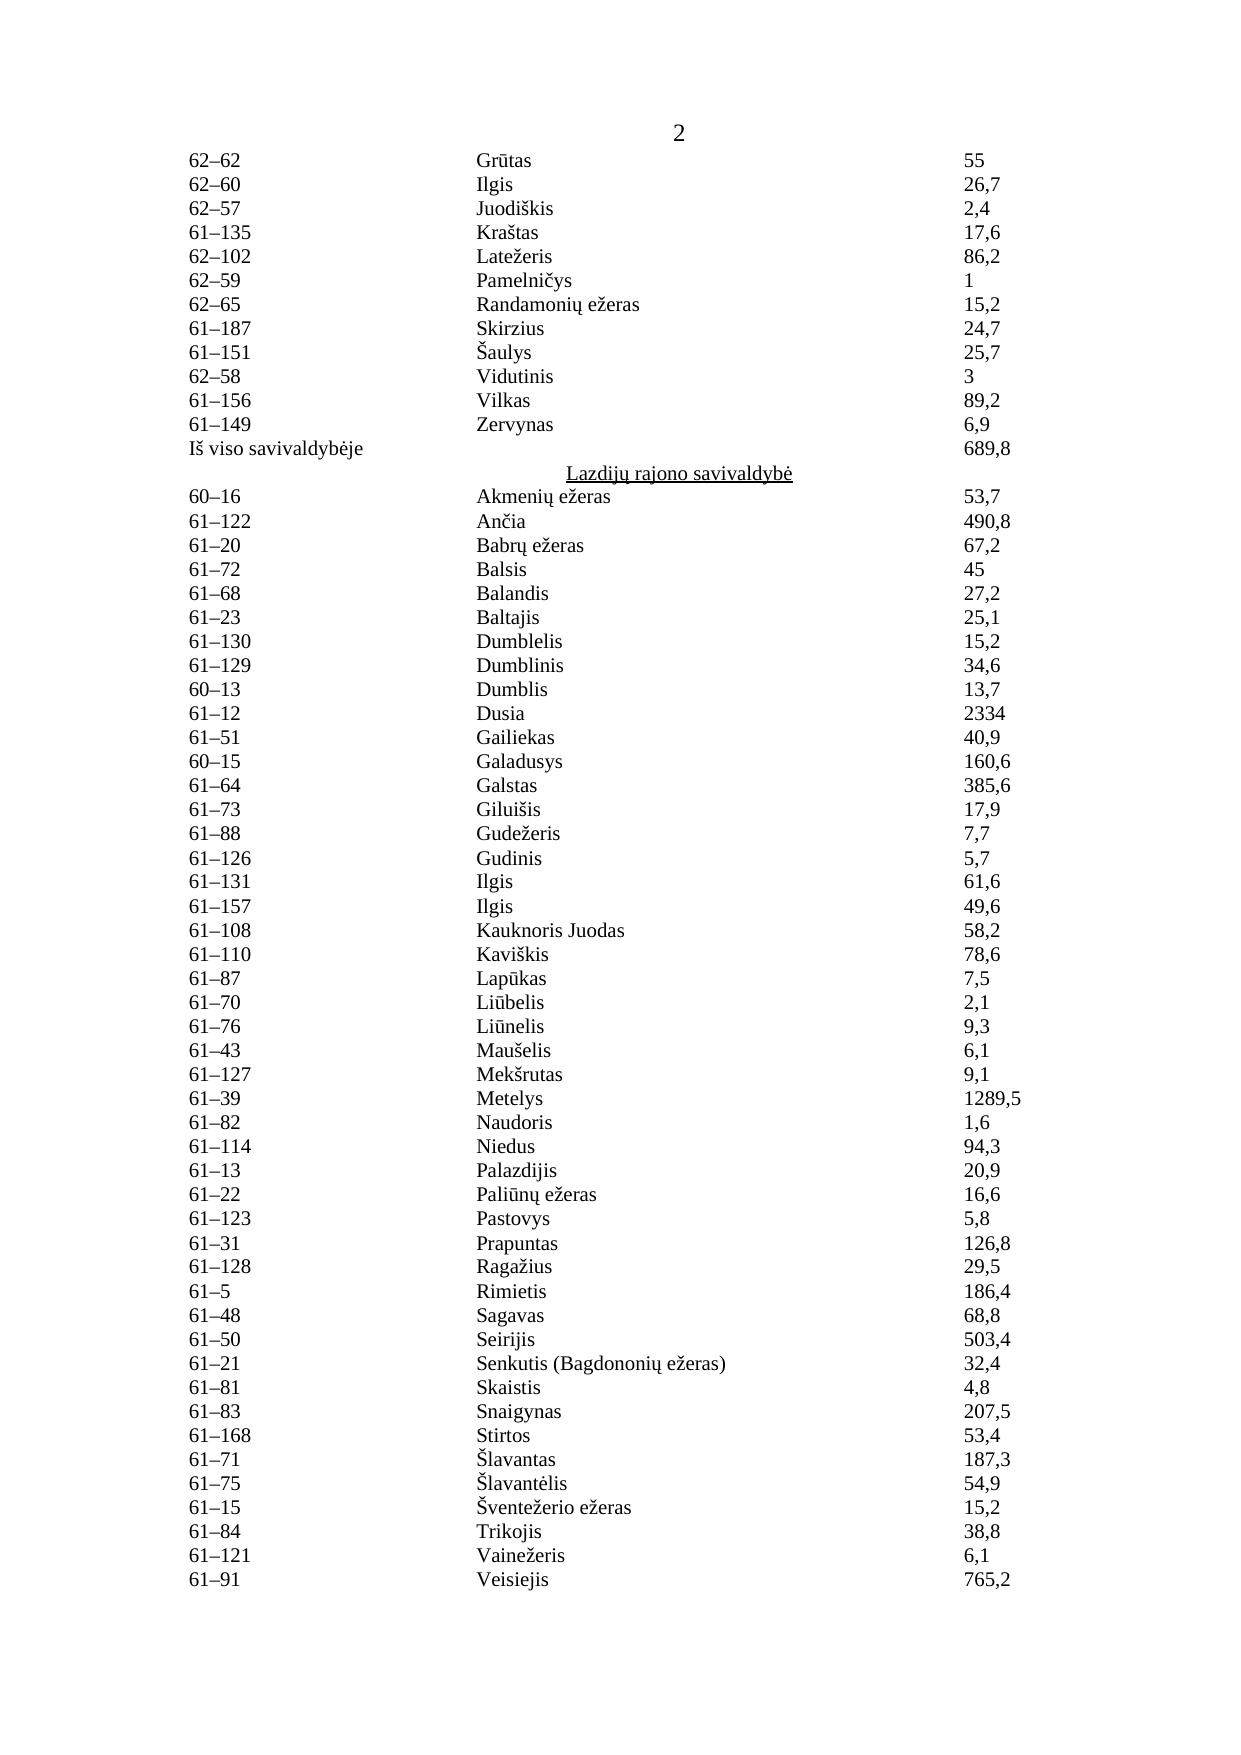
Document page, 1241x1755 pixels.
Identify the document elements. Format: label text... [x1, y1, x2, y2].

table_cell 61–76 [177, 1014, 465, 1038]
table_cell Latežeris [465, 244, 952, 268]
table_cell 1,6 [953, 1110, 1181, 1134]
table_cell 61–5 [177, 1279, 465, 1303]
table_cell 45 [953, 557, 1181, 581]
table_cell 503,4 [953, 1327, 1181, 1351]
table_cell 61–128 [177, 1255, 465, 1278]
table_cell 61–21 [177, 1351, 465, 1375]
table_cell Skaistis [465, 1375, 952, 1399]
table_cell 13,7 [953, 677, 1181, 701]
table_cell 207,5 [953, 1399, 1181, 1423]
table_cell Šlavantas [465, 1447, 952, 1471]
table_cell 61–122 [177, 509, 465, 533]
table_cell 61–156 [177, 388, 465, 412]
table_cell Rimietis [465, 1279, 952, 1303]
table_cell Stirtos [465, 1423, 952, 1447]
table_cell 15,2 [953, 1495, 1181, 1519]
table_cell 765,2 [953, 1567, 1181, 1591]
table_cell Prapuntas [465, 1230, 952, 1254]
table_cell Seirijis [465, 1327, 952, 1351]
table_cell Maušelis [465, 1038, 952, 1062]
table_cell Pastovys [465, 1206, 952, 1230]
table_cell Senkutis (Bagdononių ežeras) [465, 1351, 952, 1375]
table_cell 5,8 [953, 1206, 1181, 1230]
table_cell Akmenių ežeras [465, 485, 952, 508]
table_cell 61–43 [177, 1038, 465, 1062]
table_cell 29,5 [953, 1255, 1181, 1278]
table_cell Trikojis [465, 1519, 952, 1543]
table_cell 32,4 [953, 1351, 1181, 1375]
table_cell 26,7 [953, 172, 1181, 196]
table_cell 61–71 [177, 1447, 465, 1471]
table_cell Lapūkas [465, 966, 952, 990]
table_cell Palazdijis [465, 1158, 952, 1182]
table_cell Kraštas [465, 220, 952, 244]
table_cell Dusia [465, 701, 952, 725]
table_cell Gailiekas [465, 725, 952, 749]
table_cell Gudežeris [465, 821, 952, 845]
table_cell 25,7 [953, 340, 1181, 364]
table_cell 9,1 [953, 1062, 1181, 1086]
table_cell 34,6 [953, 653, 1181, 677]
table_cell 61–130 [177, 629, 465, 653]
table_cell 62–59 [177, 268, 465, 292]
table_cell 53,4 [953, 1423, 1181, 1447]
table_cell 89,2 [953, 388, 1181, 412]
table_cell 9,3 [953, 1014, 1181, 1038]
table_cell Kaviškis [465, 942, 952, 966]
table_cell 15,2 [953, 629, 1181, 653]
table_cell 187,3 [953, 1447, 1181, 1471]
table_cell Iš viso savivaldybėje [177, 436, 952, 460]
table_cell Šaulys [465, 340, 952, 364]
table_cell 38,8 [953, 1519, 1181, 1543]
table_cell Zervynas [465, 412, 952, 436]
table_cell Baltajis [465, 605, 952, 629]
table_cell Grūtas [465, 148, 952, 172]
table_cell 5,7 [953, 845, 1181, 869]
table_cell Giluišis [465, 797, 952, 821]
table_cell 61–151 [177, 340, 465, 364]
table_cell Balsis [465, 557, 952, 581]
table_cell 689,8 [953, 436, 1181, 460]
table_cell 6,1 [953, 1038, 1181, 1062]
table_cell 60–15 [177, 749, 465, 773]
table_cell 61–39 [177, 1086, 465, 1110]
table_cell Balandis [465, 581, 952, 605]
table_cell Snaigynas [465, 1399, 952, 1423]
table_cell 61–157 [177, 894, 465, 918]
table_cell 61–75 [177, 1471, 465, 1495]
table_cell 61–88 [177, 821, 465, 845]
table_cell 62–60 [177, 172, 465, 196]
table_cell Dumblelis [465, 629, 952, 653]
table_cell 61–73 [177, 797, 465, 821]
table_cell 61–48 [177, 1303, 465, 1327]
table_cell 6,9 [953, 412, 1181, 436]
table_cell 7,7 [953, 821, 1181, 845]
table_cell 61–110 [177, 942, 465, 966]
table_cell Lazdijų rajono savivaldybė [177, 460, 1181, 484]
table_cell 490,8 [953, 509, 1181, 533]
table_cell 61–20 [177, 533, 465, 557]
table_cell Galadusys [465, 749, 952, 773]
table_cell 53,7 [953, 485, 1181, 508]
table_cell Vilkas [465, 388, 952, 412]
table_cell 49,6 [953, 894, 1181, 918]
table_cell 61–12 [177, 701, 465, 725]
table_cell 61,6 [953, 870, 1181, 893]
table_cell 61–187 [177, 316, 465, 340]
table_cell 61–131 [177, 870, 465, 893]
table_cell Ančia [465, 509, 952, 533]
table_cell 61–129 [177, 653, 465, 677]
table_cell 61–126 [177, 845, 465, 869]
table_cell 61–13 [177, 1158, 465, 1182]
table_cell Ragažius [465, 1255, 952, 1278]
table_cell Liūbelis [465, 990, 952, 1014]
table_cell 62–102 [177, 244, 465, 268]
table_cell 94,3 [953, 1134, 1181, 1158]
table_cell Gudinis [465, 845, 952, 869]
table_cell 27,2 [953, 581, 1181, 605]
table_cell 61–64 [177, 773, 465, 797]
table_cell 68,8 [953, 1303, 1181, 1327]
table_cell 61–91 [177, 1567, 465, 1591]
table_cell 61–121 [177, 1543, 465, 1567]
table_cell Randamonių ežeras [465, 292, 952, 316]
table_cell Babrų ežeras [465, 533, 952, 557]
table_cell 60–16 [177, 485, 465, 508]
table_cell Vainežeris [465, 1543, 952, 1567]
table_cell 25,1 [953, 605, 1181, 629]
table_cell 61–168 [177, 1423, 465, 1447]
table_cell Naudoris [465, 1110, 952, 1134]
table_cell Juodiškis [465, 196, 952, 220]
table_cell 40,9 [953, 725, 1181, 749]
table_cell 20,9 [953, 1158, 1181, 1182]
table_cell 1 [953, 268, 1181, 292]
table_cell 60–13 [177, 677, 465, 701]
table_cell Ilgis [465, 870, 952, 893]
table_cell 6,1 [953, 1543, 1181, 1567]
table_cell Veisiejis [465, 1567, 952, 1591]
table_cell 61–82 [177, 1110, 465, 1134]
table_cell 61–108 [177, 918, 465, 942]
table_cell 17,6 [953, 220, 1181, 244]
table_cell 67,2 [953, 533, 1181, 557]
table_cell Metelys [465, 1086, 952, 1110]
table_cell 61–135 [177, 220, 465, 244]
table_cell 385,6 [953, 773, 1181, 797]
table_cell Niedus [465, 1134, 952, 1158]
table_cell Sagavas [465, 1303, 952, 1327]
table_cell 86,2 [953, 244, 1181, 268]
table_cell 17,9 [953, 797, 1181, 821]
table_cell 78,6 [953, 942, 1181, 966]
table_cell 186,4 [953, 1279, 1181, 1303]
table_cell 2,4 [953, 196, 1181, 220]
table_cell Pamelničys [465, 268, 952, 292]
table_cell Paliūnų ežeras [465, 1182, 952, 1206]
table_cell Skirzius [465, 316, 952, 340]
table_cell 1289,5 [953, 1086, 1181, 1110]
table_cell Šventežerio ežeras [465, 1495, 952, 1519]
table_cell 61–149 [177, 412, 465, 436]
table_cell 61–81 [177, 1375, 465, 1399]
table_cell 61–72 [177, 557, 465, 581]
table_cell 61–127 [177, 1062, 465, 1086]
table_cell Mekšrutas [465, 1062, 952, 1086]
table_cell 62–62 [177, 148, 465, 172]
table_cell 16,6 [953, 1182, 1181, 1206]
table_cell 54,9 [953, 1471, 1181, 1495]
table_cell Šlavantėlis [465, 1471, 952, 1495]
table_cell 61–114 [177, 1134, 465, 1158]
table_cell 61–87 [177, 966, 465, 990]
table_cell 61–50 [177, 1327, 465, 1351]
table_cell 160,6 [953, 749, 1181, 773]
table_cell 24,7 [953, 316, 1181, 340]
table_cell 2334 [953, 701, 1181, 725]
table_cell 58,2 [953, 918, 1181, 942]
table_cell 61–23 [177, 605, 465, 629]
table_cell Vidutinis [465, 364, 952, 388]
table_cell 62–65 [177, 292, 465, 316]
table_cell Dumblis [465, 677, 952, 701]
table_cell 4,8 [953, 1375, 1181, 1399]
table_cell Dumblinis [465, 653, 952, 677]
table_cell 61–70 [177, 990, 465, 1014]
table_cell 61–22 [177, 1182, 465, 1206]
table_cell Ilgis [465, 172, 952, 196]
table_cell 61–83 [177, 1399, 465, 1423]
table_cell 2,1 [953, 990, 1181, 1014]
table_cell 61–31 [177, 1230, 465, 1254]
table_cell 7,5 [953, 966, 1181, 990]
table_cell 3 [953, 364, 1181, 388]
table_cell 61–51 [177, 725, 465, 749]
table_cell 61–123 [177, 1206, 465, 1230]
table_cell Liūnelis [465, 1014, 952, 1038]
table_cell 61–68 [177, 581, 465, 605]
table_cell 62–57 [177, 196, 465, 220]
table_cell 126,8 [953, 1230, 1181, 1254]
table_cell 55 [953, 148, 1181, 172]
table_cell 62–58 [177, 364, 465, 388]
table_cell 61–84 [177, 1519, 465, 1543]
table_cell 61–15 [177, 1495, 465, 1519]
table_cell Ilgis [465, 894, 952, 918]
table_cell 15,2 [953, 292, 1181, 316]
table_cell Galstas [465, 773, 952, 797]
table_cell Kauknoris Juodas [465, 918, 952, 942]
